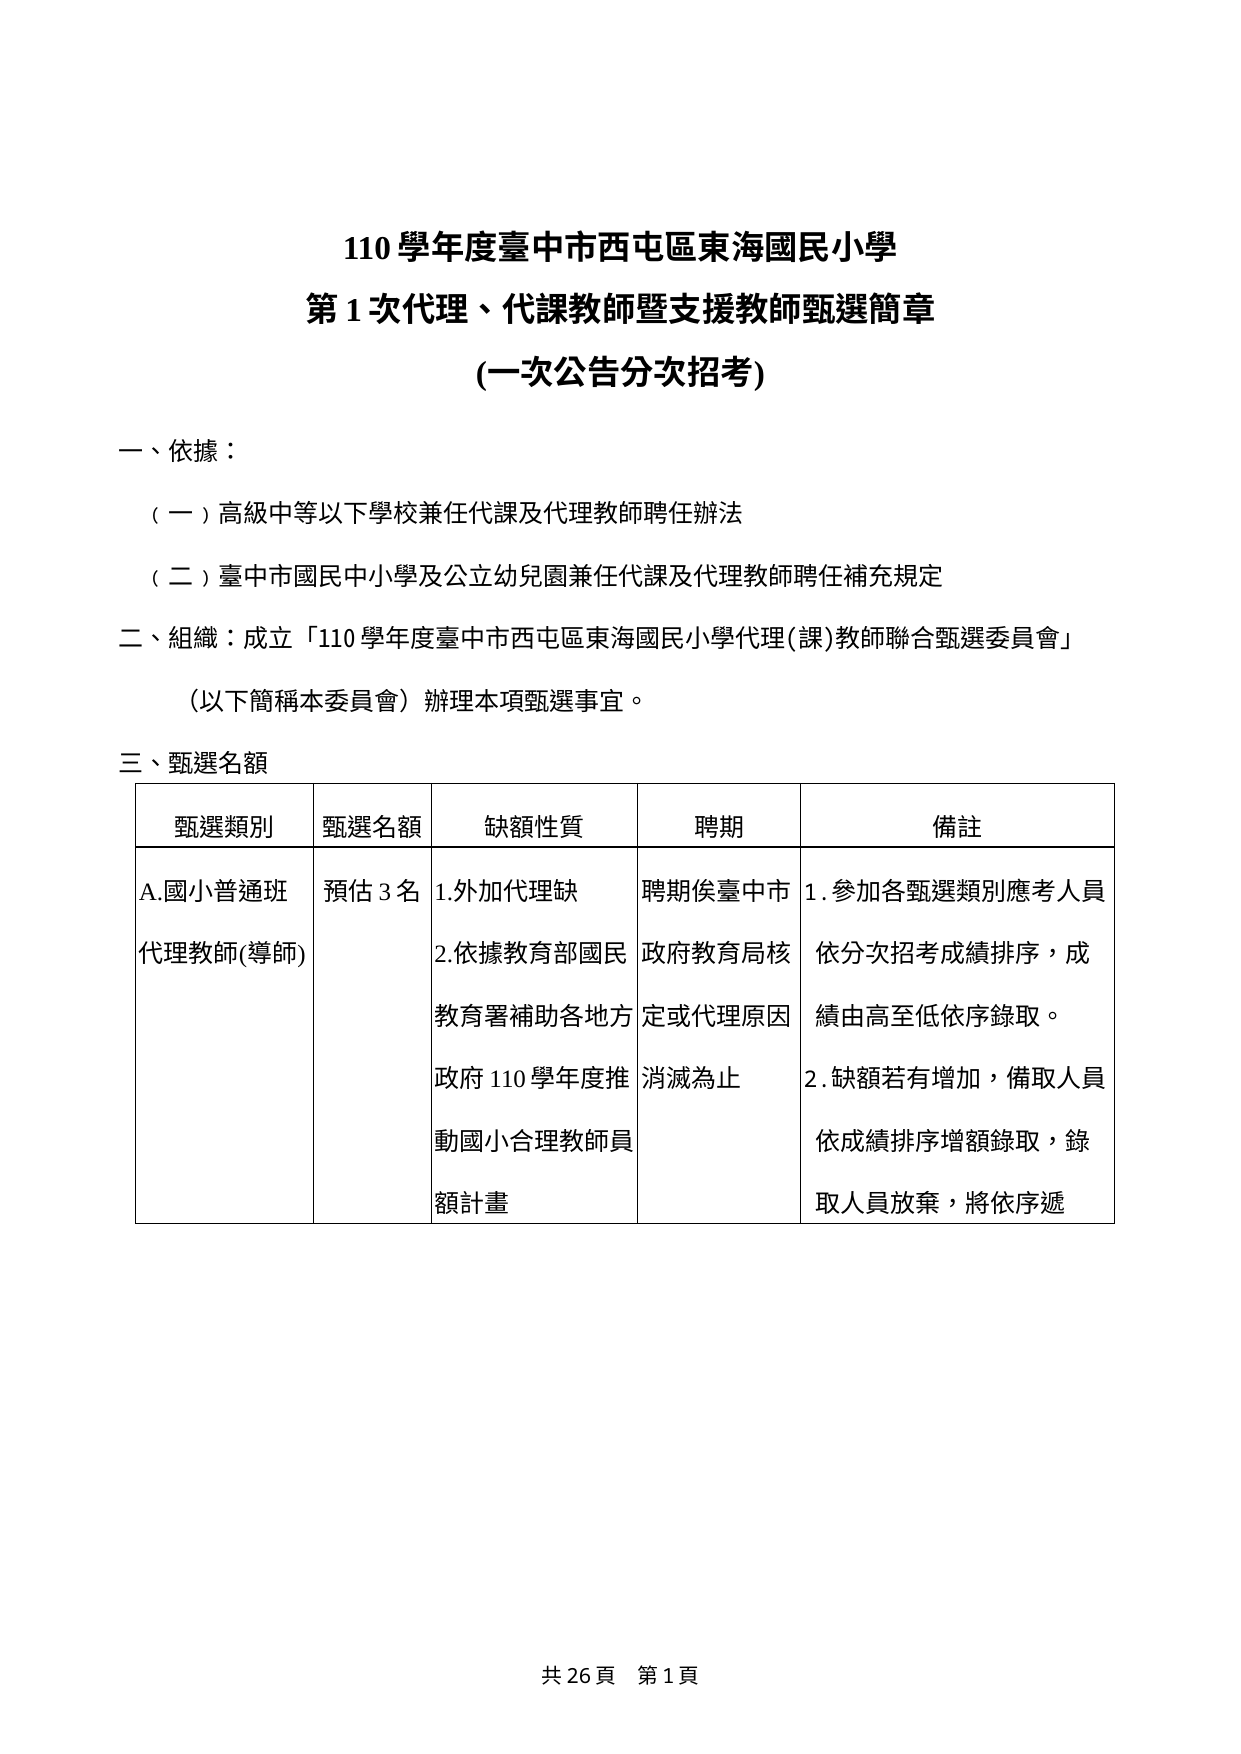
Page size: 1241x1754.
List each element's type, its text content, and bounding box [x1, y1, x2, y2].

table_cell 參加各甄選類別應考人員依分次招考成績排序，成績由高至低依序錄取。 缺額若有增加，備取人員依成績排序增額錄取，錄取人員放棄，將依序遞補。 備取若干名。 [801, 848, 1114, 1222]
text （以下簡稱本委員會）辦理本項甄選事宜。 [118, 658, 1122, 720]
text 110學年度臺中市西屯區東海國民小學 [118, 203, 1122, 266]
table_cell 1.外加代理缺 2.依據教育部國民教育署補助各地方政府110學年度推動國小合理教師員額計畫 [432, 848, 637, 1222]
text ﹙一﹚高級中等以下學校兼任代課及代理教師聘任辦法 [143, 470, 1122, 533]
table_header 聘期 [638, 784, 800, 846]
table_cell A.國小普通班代理教師(導師) [136, 848, 313, 1222]
text ﹙二﹚臺中市國民中小學及公立幼兒園兼任代課及代理教師聘任補充規定 [143, 533, 1122, 595]
text (一次公告分次招考) [118, 328, 1122, 391]
text 二、組織：成立「110學年度臺中市西屯區東海國民小學代理(課)教師聯合甄選委員會」 [118, 595, 1122, 658]
table_cell 預估3名 [314, 848, 431, 1222]
text 一、依據： [118, 408, 1122, 470]
table_header 備註 [801, 784, 1114, 846]
table_header 甄選類別 [136, 784, 313, 846]
table_header 缺額性質 [432, 784, 637, 846]
table_cell 聘期俟臺中市政府教育局核定或代理原因消滅為止 [638, 848, 800, 1222]
table_header 甄選名額 [314, 784, 431, 846]
text 三、甄選名額 [118, 720, 1122, 783]
text 第1次代理、代課教師暨支援教師甄選簡章 [118, 266, 1122, 328]
